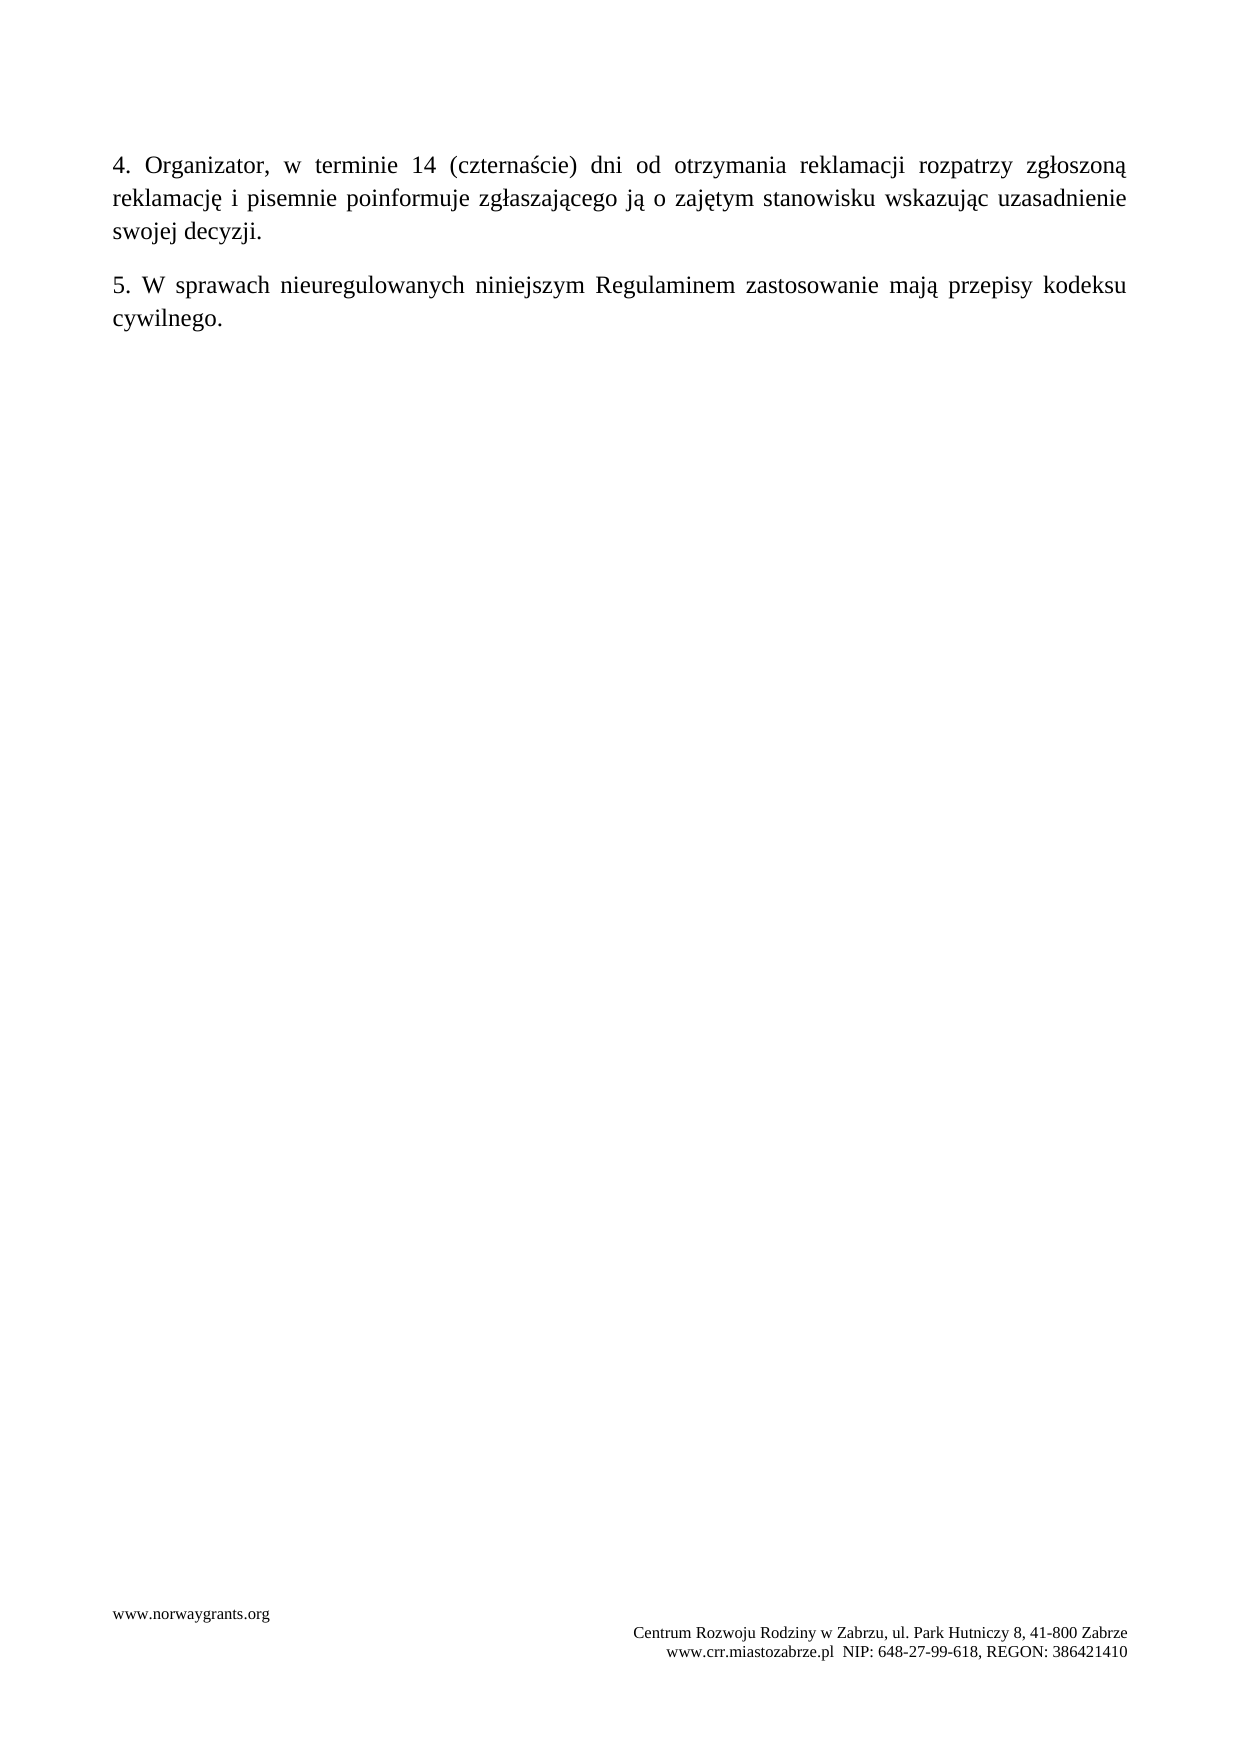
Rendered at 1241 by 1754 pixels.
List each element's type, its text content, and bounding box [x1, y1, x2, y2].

text 4. Organizator, w terminie 14 (czternaście) dni od otrzymania reklamacji rozpatrzy zgłoszoną reklamację i pisemnie poinformuje zgłaszającego ją o zajętym stanowisku wskazując uzasadnienie swojej decyzji. [112, 150, 1128, 245]
text 5. W sprawach nieuregulowanych niniejszym Regulaminem zastosowanie mają przepisy kodeksu cywilnego. [112, 270, 1128, 332]
